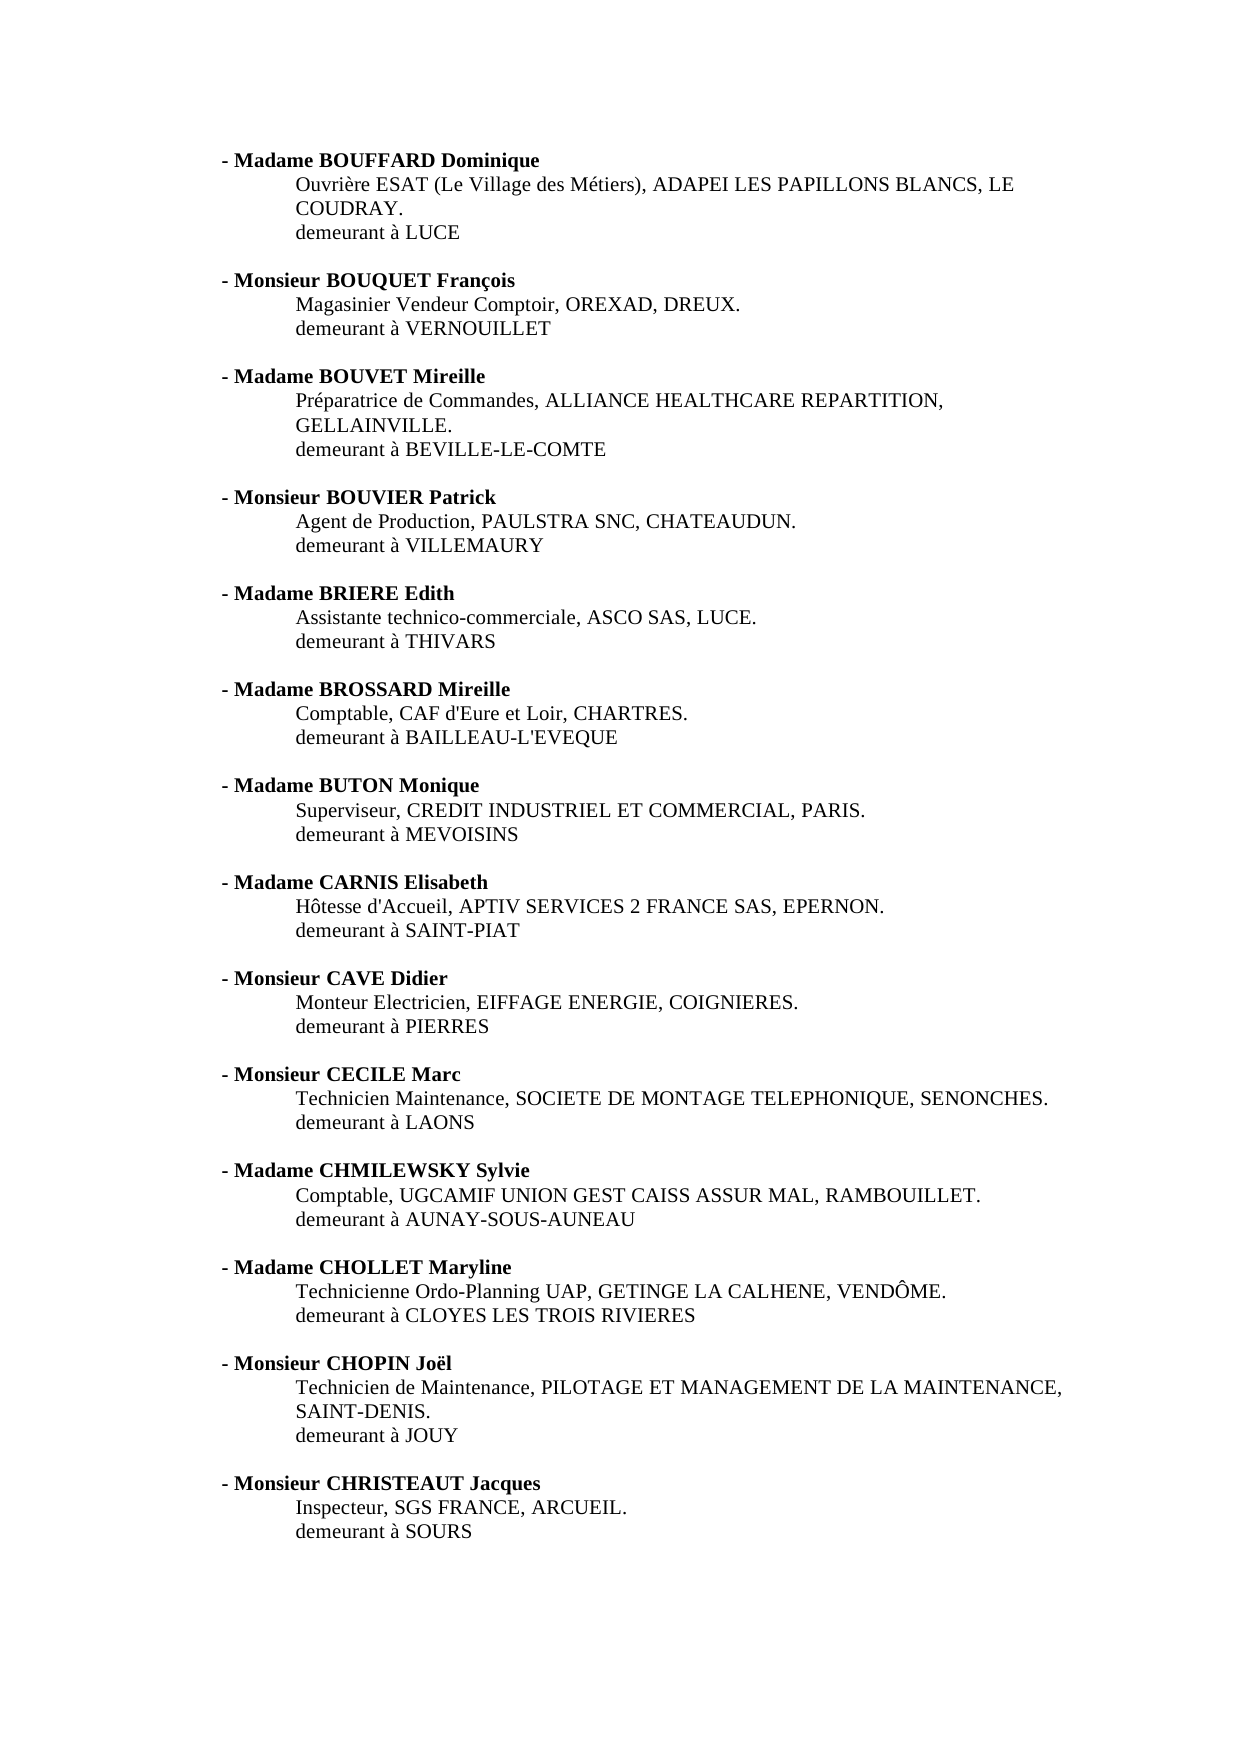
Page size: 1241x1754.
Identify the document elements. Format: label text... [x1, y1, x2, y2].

text - Monsieur BOUVIER Patrick Agent de Production, PAULSTRA SNC, CHATEAUDUN. demeurant à VILLEMAURY [221, 484, 1092, 557]
text - Monsieur CHRISTEAUT Jacques Inspecteur, SGS FRANCE, ARCUEIL. demeurant à SOURS [221, 1471, 1092, 1543]
text - Madame CHOLLET Maryline Technicienne Ordo-Planning UAP, GETINGE LA CALHENE, VENDÔME. demeurant à CLOYES LES TROIS RIVIERES [221, 1254, 1092, 1327]
text - Madame BOUFFARD Dominique Ouvrière ESAT (Le Village des Métiers), ADAPEI LES PAPILLONS BLANCS, LE COUDRAY. demeurant à LUCE [221, 148, 1092, 244]
text - Monsieur BOUQUET François Magasinier Vendeur Comptoir, OREXAD, DREUX. demeurant à VERNOUILLET [221, 268, 1092, 340]
text - Monsieur CAVE Didier Monteur Electricien, EIFFAGE ENERGIE, COIGNIERES. demeurant à PIERRES [221, 966, 1092, 1038]
text - Madame CARNIS Elisabeth Hôtesse d'Accueil, APTIV SERVICES 2 FRANCE SAS, EPERNON. demeurant à SAINT-PIAT [221, 869, 1092, 942]
text - Madame BOUVET Mireille Préparatrice de Commandes, ALLIANCE HEALTHCARE REPARTITION, GELLAINVILLE. demeurant à BEVILLE-LE-COMTE [221, 364, 1092, 461]
text - Madame CHMILEWSKY Sylvie Comptable, UGCAMIF UNION GEST CAISS ASSUR MAL, RAMBOUILLET. demeurant à AUNAY-SOUS-AUNEAU [221, 1158, 1092, 1231]
text - Madame BRIERE Edith Assistante technico-commerciale, ASCO SAS, LUCE. demeurant à THIVARS [221, 581, 1092, 653]
text - Madame BROSSARD Mireille Comptable, CAF d'Eure et Loir, CHARTRES. demeurant à BAILLEAU-L'EVEQUE [221, 677, 1092, 749]
text - Monsieur CHOPIN Joël Technicien de Maintenance, PILOTAGE ET MANAGEMENT DE LA MAINTENANCE, SAINT-DENIS. demeurant à JOUY [221, 1351, 1092, 1447]
text - Madame BUTON Monique Superviseur, CREDIT INDUSTRIEL ET COMMERCIAL, PARIS. demeurant à MEVOISINS [221, 773, 1092, 846]
text - Monsieur CECILE Marc Technicien Maintenance, SOCIETE DE MONTAGE TELEPHONIQUE, SENONCHES. demeurant à LAONS [221, 1062, 1092, 1134]
